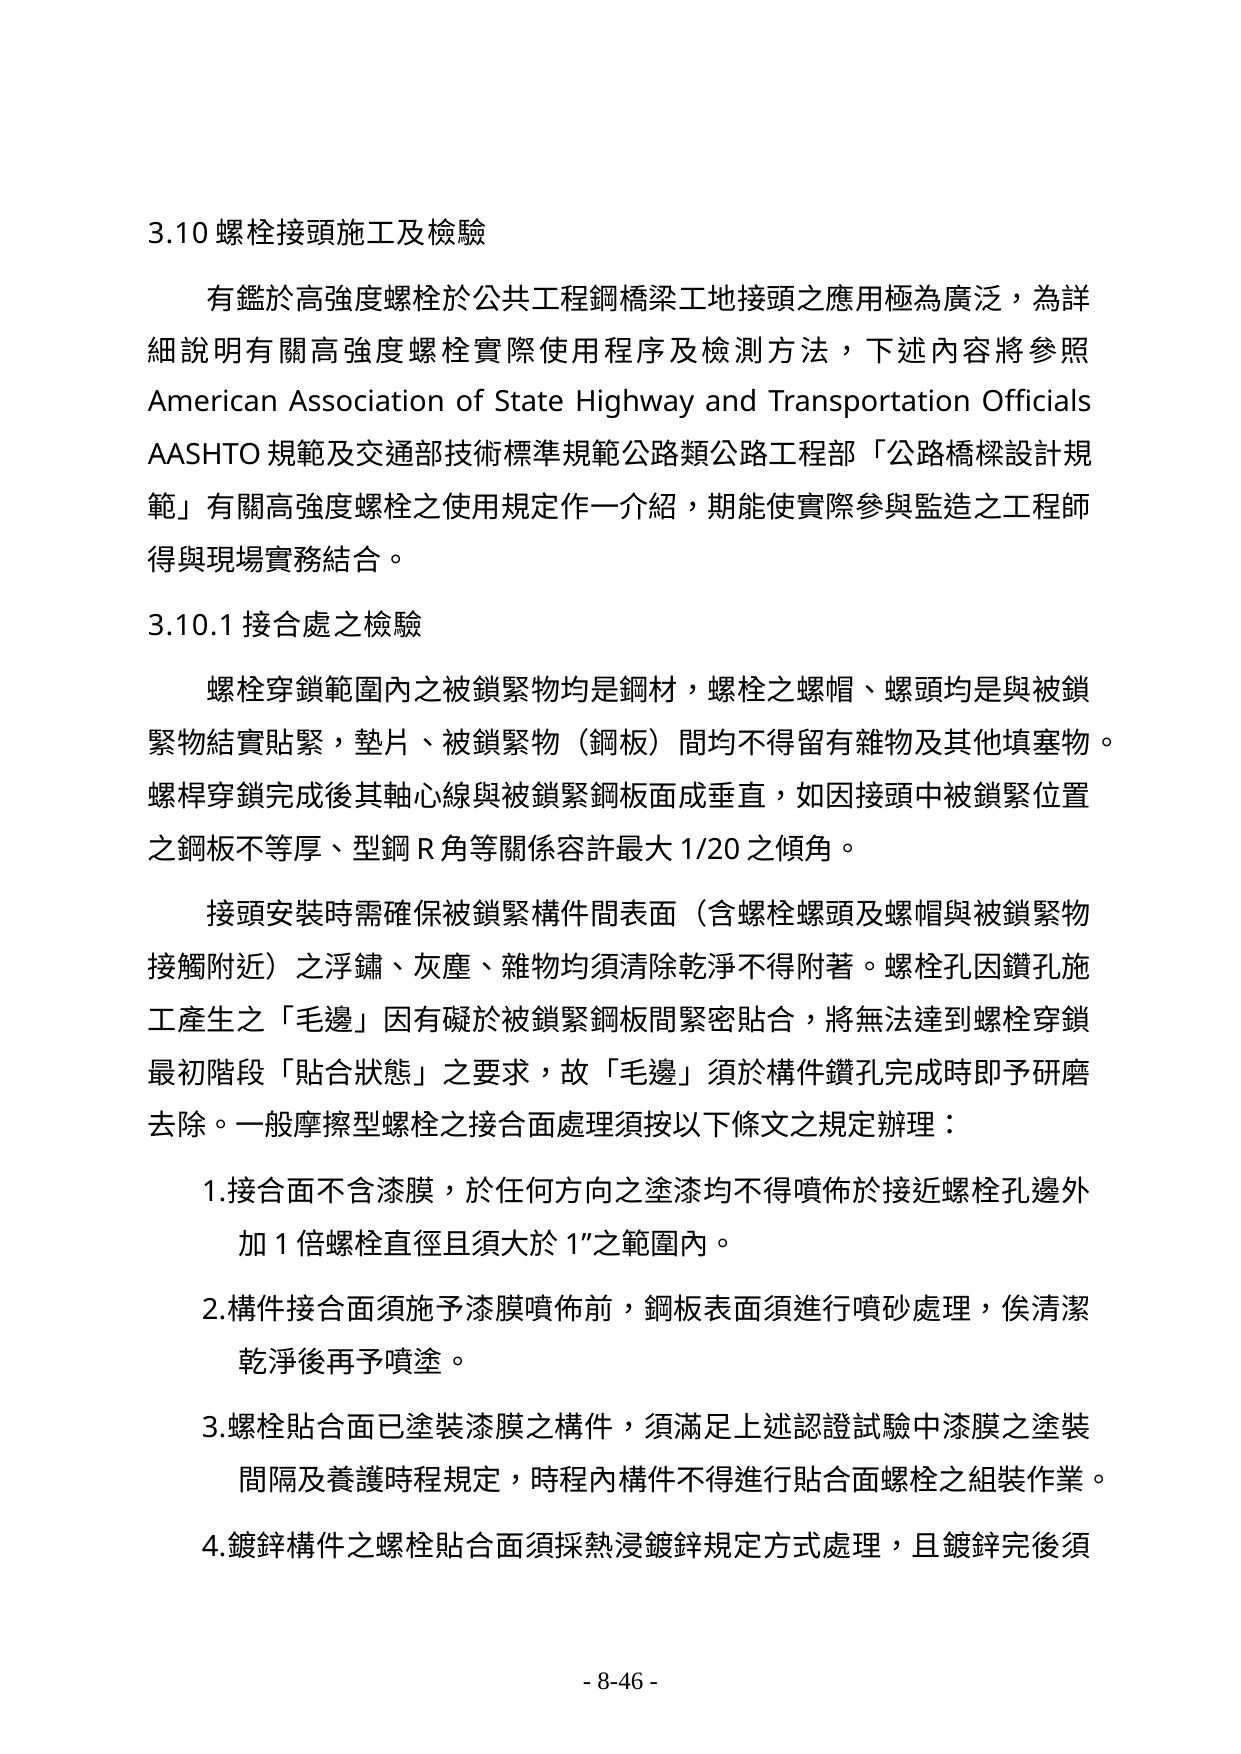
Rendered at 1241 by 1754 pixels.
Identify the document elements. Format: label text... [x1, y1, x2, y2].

text 接頭安裝時需確保被鎖緊構件間表面（含螺栓螺頭及螺帽與被鎖緊物接觸附近）之浮鏽、灰塵、雜物均須清除乾淨不得附著。螺栓孔因鑽孔施工產生之「毛邊」因有礙於被鎖緊鋼板間緊密貼合，將無法達到螺栓穿鎖最初階段「貼合狀態」之要求，故「毛邊」須於構件鑽孔完成時即予研磨去除。一般摩擦型螺栓之接合面處理須按以下條文之規定辦理： [148, 891, 1092, 1144]
text 3.螺栓貼合面已塗裝漆膜之構件，須滿足上述認證試驗中漆膜之塗裝間隔及養護時程規定，時程內構件不得進行貼合面螺栓之組裝作業。 [202, 1404, 1092, 1499]
text 有鑑於高強度螺栓於公共工程鋼橋梁工地接頭之應用極為廣泛，為詳細說明有關高強度螺栓實際使用程序及檢測方法，下述內容將參照American Association of State Highway and Transportation Officials AASHTO規範及交通部技術標準規範公路類公路工程部「公路橋樑設計規範」有關高強度螺栓之使用規定作一介紹，期能使實際參與監造之工程師得與現場實務結合。 [148, 275, 1092, 578]
text 4.鍍鋅構件之螺栓貼合面須採熱浸鍍鋅規定方式處理，且鍍鋅完後須 [202, 1522, 1092, 1564]
text 2.構件接合面須施予漆膜噴佈前，鋼板表面須進行噴砂處理，俟清潔乾淨後再予噴塗。 [202, 1286, 1092, 1381]
subtitle 3.10螺栓接頭施工及檢驗 [148, 210, 1092, 252]
subtitle 3.10.1接合處之檢驗 [148, 601, 1092, 644]
text 1.接合面不含漆膜，於任何方向之塗漆均不得噴佈於接近螺栓孔邊外加1倍螺栓直徑且須大於1”之範圍內。 [202, 1167, 1092, 1263]
text 螺栓穿鎖範圍內之被鎖緊物均是鋼材，螺栓之螺帽、螺頭均是與被鎖緊物結實貼緊，墊片、被鎖緊物（鋼板）間均不得留有雜物及其他填塞物。螺桿穿鎖完成後其軸心線與被鎖緊鋼板面成垂直，如因接頭中被鎖緊位置之鋼板不等厚、型鋼R角等關係容許最大1/20之傾角。 [148, 667, 1092, 868]
